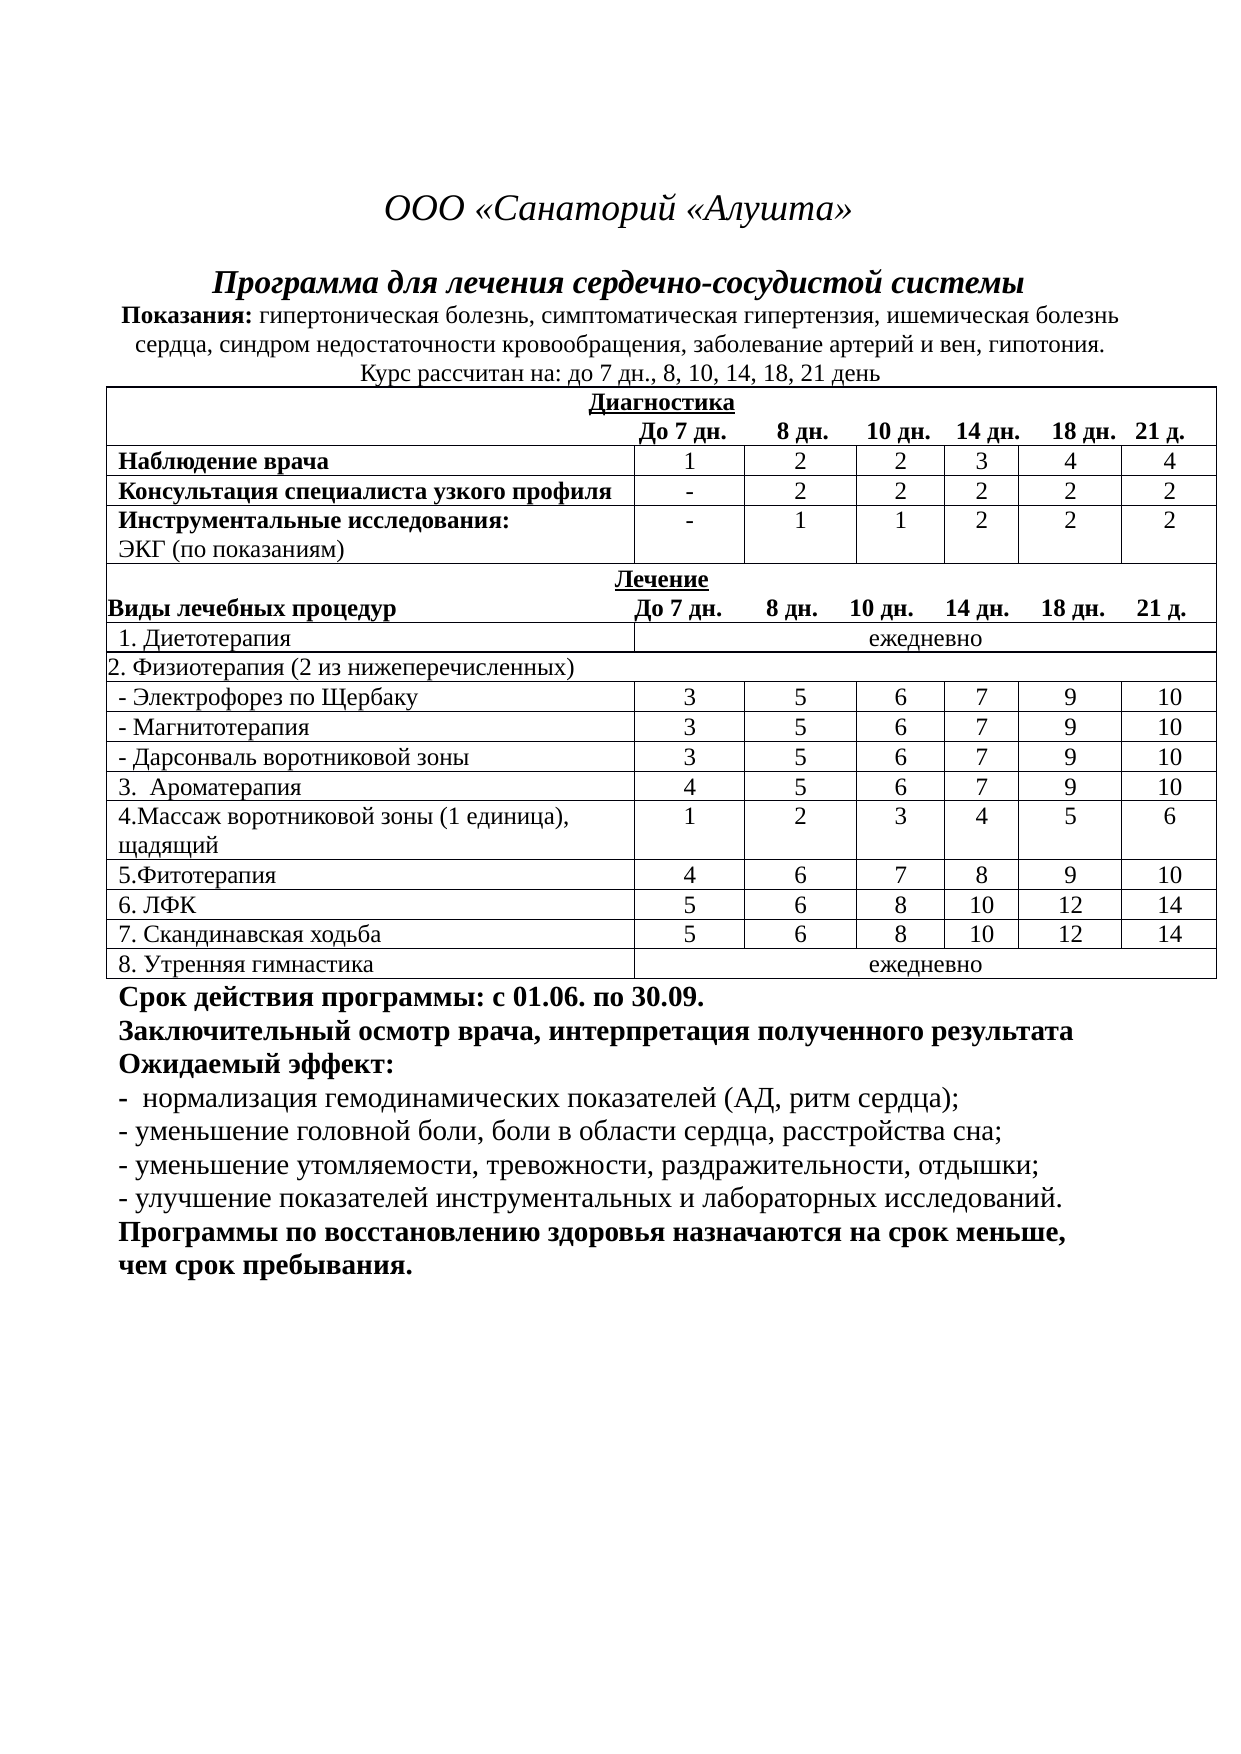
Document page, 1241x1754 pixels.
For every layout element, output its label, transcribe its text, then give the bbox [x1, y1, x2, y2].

table_cell Консультация специалиста узкого профиля [107, 476, 634, 504]
table_cell 7 [945, 712, 1018, 741]
table_cell 5 [745, 682, 856, 711]
table_cell 7 [945, 682, 1018, 711]
table_cell 10 [1122, 682, 1216, 711]
table_cell 2 [857, 476, 944, 504]
table_cell 1 [857, 506, 944, 563]
table_cell 9 [1019, 712, 1121, 741]
table_cell 4 [1122, 446, 1216, 475]
table_cell - [635, 506, 744, 563]
table_cell 7 [945, 742, 1018, 771]
table_cell 2 [945, 506, 1018, 563]
table_cell 2 [945, 476, 1018, 504]
text Срок действия программы: с 01.06. по 30.09. [118, 979, 1122, 1013]
table_cell 10 [945, 920, 1018, 948]
table_cell 6 [857, 772, 944, 800]
table_cell - Магнитотерапия [107, 712, 634, 741]
table_cell 5 [745, 712, 856, 741]
table_cell 3 [857, 801, 944, 859]
table_cell Инструментальные исследования: ЭКГ (по показаниям) [107, 506, 634, 563]
table_cell 2 [1122, 506, 1216, 563]
table_cell 1 [635, 801, 744, 859]
table_cell 6 [745, 860, 856, 889]
table_cell 8 [857, 890, 944, 918]
table_cell 5 [635, 890, 744, 918]
table_cell 3 [635, 682, 744, 711]
text ООО «Санаторий «Алушта» [118, 185, 1122, 228]
table_cell 9 [1019, 682, 1121, 711]
table_cell 3 [635, 742, 744, 771]
table_cell 3 [635, 712, 744, 741]
table_cell 5 [745, 742, 856, 771]
table_cell 8 [945, 860, 1018, 889]
table_cell 6 [857, 742, 944, 771]
table_cell 4.Массаж воротниковой зоны (1 единица), щадящий [107, 801, 634, 859]
text - улучшение показателей инструментальных и лабораторных исследований. [118, 1180, 1122, 1214]
table_cell 5 [1019, 801, 1121, 859]
text - уменьшение головной боли, боли в области сердца, расстройства сна; [118, 1113, 1122, 1147]
table_cell ежедневно [635, 623, 1216, 651]
table_cell 10 [1122, 772, 1216, 800]
table_cell 6 [857, 682, 944, 711]
table_cell 8. Утренняя гимнастика [107, 949, 634, 978]
text Показания: гипертоническая болезнь, симптоматическая гипертензия, ишемическая болезнь сердца, синдром недостаточности кровообращения, заболевание артерий и вен, гипотония. [118, 300, 1122, 358]
text Заключительный осмотр врача, интерпретация полученного результата [118, 1013, 1122, 1046]
text Программы по восстановлению здоровья назначаются на срок меньше, чем срок пребывания. [118, 1214, 1122, 1281]
text - нормализация гемодинамических показателей (АД, ритм сердца); [118, 1080, 1122, 1113]
table_cell 5 [635, 920, 744, 948]
table_cell 7. Скандинавская ходьба [107, 920, 634, 948]
table_cell 9 [1019, 860, 1121, 889]
table_cell 12 [1019, 920, 1121, 948]
table_cell 1 [745, 506, 856, 563]
table_cell 7 [857, 860, 944, 889]
text Программа для лечения сердечно-сосудистой системы [118, 262, 1122, 300]
table_cell 2. Физиотерапия (2 из нижеперечисленных) [107, 653, 1216, 681]
table_cell 5.Фитотерапия [107, 860, 634, 889]
table_cell 9 [1019, 742, 1121, 771]
table_cell 6 [745, 890, 856, 918]
table_cell 4 [635, 772, 744, 800]
table_cell 14 [1122, 890, 1216, 918]
table_cell 5 [745, 772, 856, 800]
table_cell 2 [745, 476, 856, 504]
table_cell 3. Ароматерапия [107, 772, 634, 800]
table_cell 4 [945, 801, 1018, 859]
table_cell 2 [1122, 476, 1216, 504]
table_cell 8 [857, 920, 944, 948]
table_cell 2 [857, 446, 944, 475]
table_cell ежедневно [635, 949, 1216, 978]
table_cell 12 [1019, 890, 1121, 918]
table_cell 2 [745, 801, 856, 859]
table_cell 6 [745, 920, 856, 948]
table_cell Наблюдение врача [107, 446, 634, 475]
table_cell - Дарсонваль воротниковой зоны [107, 742, 634, 771]
table_cell 1. Диетотерапия [107, 623, 634, 651]
table_cell 10 [1122, 742, 1216, 771]
table_cell 2 [745, 446, 856, 475]
table_cell 6 [857, 712, 944, 741]
table_cell 10 [945, 890, 1018, 918]
table_cell Лечение Виды лечебных процедур До 7 дн. 8 дн. 10 дн. 14 дн. 18 дн. 21 д. [107, 564, 1216, 622]
table_cell 14 [1122, 920, 1216, 948]
table_cell 10 [1122, 712, 1216, 741]
table_cell 3 [945, 446, 1018, 475]
text - уменьшение утомляемости, тревожности, раздражительности, отдышки; [118, 1147, 1122, 1180]
table_cell - Электрофорез по Щербаку [107, 682, 634, 711]
table_cell - [635, 476, 744, 504]
table_cell 9 [1019, 772, 1121, 800]
table_cell 4 [1019, 446, 1121, 475]
table_cell 7 [945, 772, 1018, 800]
text Курс рассчитан на: до 7 дн., 8, 10, 14, 18, 21 день [118, 358, 1122, 386]
table_cell 2 [1019, 476, 1121, 504]
table_cell 1 [635, 446, 744, 475]
table_cell 4 [635, 860, 744, 889]
table_cell 10 [1122, 860, 1216, 889]
table_cell 6. ЛФК [107, 890, 634, 918]
table_cell 2 [1019, 506, 1121, 563]
table_header Диагностика До 7 дн. 8 дн. 10 дн. 14 дн. 18 дн. 21 д. [107, 388, 1216, 445]
table_cell 6 [1122, 801, 1216, 859]
text Ожидаемый эффект: [118, 1046, 1122, 1080]
